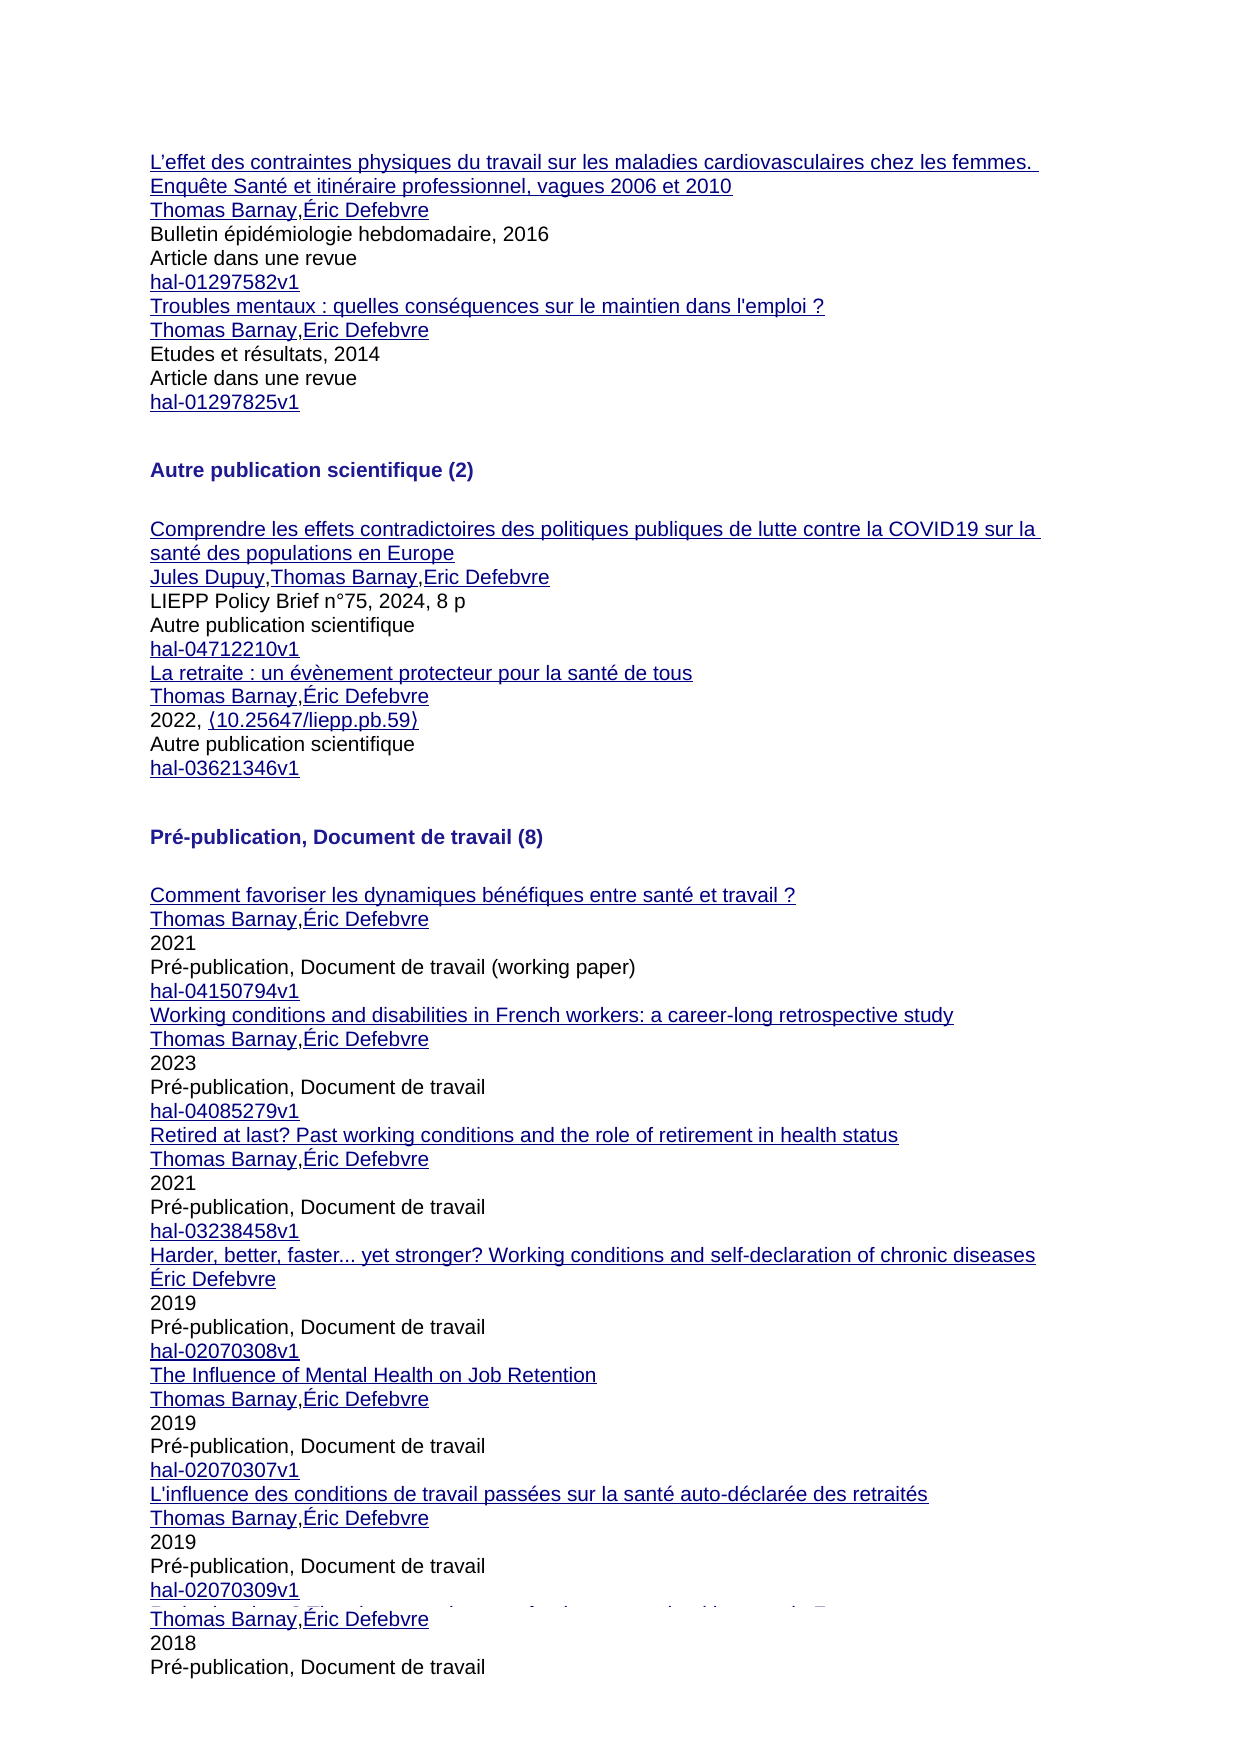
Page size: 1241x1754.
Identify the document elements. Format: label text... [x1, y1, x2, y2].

table_cell Working conditions and disabilities in French workers: a career-long retrospective study Thomas Barnay,Éric Defebvre 2023 Pré-publication, Document de travail hal-04085279v1 [150, 1003, 1090, 1123]
table_cell Retired, at last ? The short-term impact of retirement on health status in France Thomas Barnay,Éric Defebvre 2018 Pré-publication, Document de travail halshs-01878922v1 [150, 1602, 1090, 1679]
table_header Comprendre les effets contradictoires des politiques publiques de lutte contre la COVID­19 sur la santé des populations en Europe Jules Dupuy,Thomas Barnay,Eric Defebvre LIEPP Policy Brief n°75, 2024, 8 p Autre publication scientifique hal-04712210v1 [150, 517, 1090, 660]
subtitle Autre publication scientifique (2) [150, 458, 1090, 482]
table_cell L'influence des conditions de travail passées sur la santé auto-déclarée des retraités Thomas Barnay,Éric Defebvre 2019 Pré-publication, Document de travail hal-02070309v1 [150, 1482, 1090, 1602]
table_cell Retired at last? Past working conditions and the role of retirement in health status Thomas Barnay,Éric Defebvre 2021 Pré-publication, Document de travail hal-03238458v1 [150, 1123, 1090, 1243]
table_cell La retraite : un évènement protecteur pour la santé de tous Thomas Barnay,Éric Defebvre 2022, ⟨10.25647/liepp.pb.59⟩ Autre publication scientifique hal-03621346v1 [150, 660, 1090, 780]
table_cell Troubles mentaux : quelles conséquences sur le maintien dans l'emploi ? Thomas Barnay,Eric Defebvre Etudes et résultats, 2014 Article dans une revue hal-01297825v1 [150, 294, 1090, 413]
table_cell Harder, better, faster... yet stronger? Working conditions and self-declaration of chronic diseases Éric Defebvre 2019 Pré-publication, Document de travail hal-02070308v1 [150, 1243, 1090, 1362]
subtitle Pré-publication, Document de travail (8) [150, 825, 1090, 849]
table_header Comment favoriser les dynamiques bénéfiques entre santé et travail ? Thomas Barnay,Éric Defebvre 2021 Pré-publication, Document de travail (working paper) hal-04150794v1 [150, 883, 1090, 1003]
table_cell The Influence of Mental Health on Job Retention Thomas Barnay,Éric Defebvre 2019 Pré-publication, Document de travail hal-02070307v1 [150, 1363, 1090, 1482]
table_cell L’effet des contraintes physiques du travail sur les maladies cardiovasculaires chez les femmes. Enquête Santé et itinéraire professionnel, vagues 2006 et 2010 Thomas Barnay,Éric Defebvre Bulletin épidémiologie hebdomadaire, 2016 Article dans une revue hal-01297582v1 [150, 150, 1090, 294]
